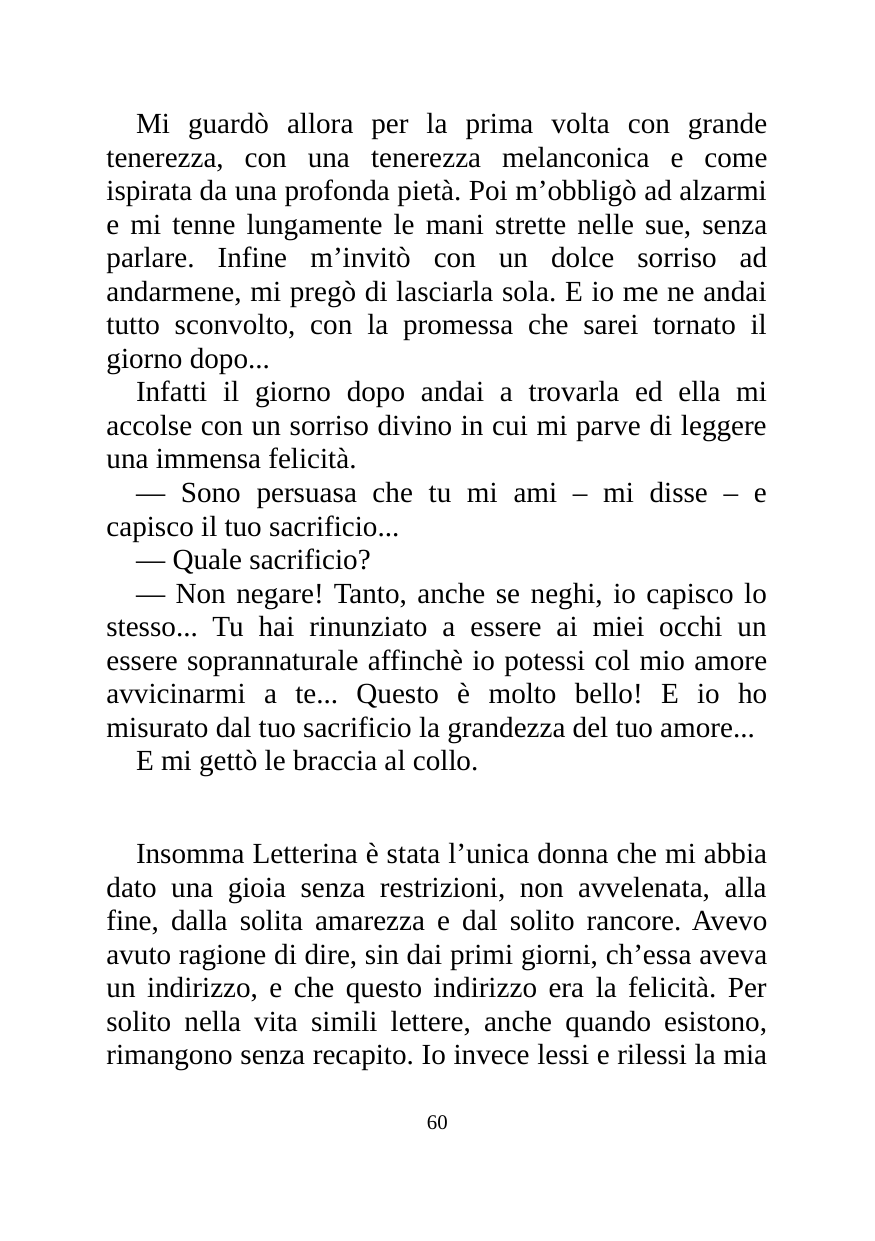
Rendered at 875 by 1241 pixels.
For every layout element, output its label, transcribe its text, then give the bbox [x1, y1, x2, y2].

text — Sono persuasa che tu mi ami – mi disse – e capisco il tuo sacrificio... [106, 475, 768, 542]
text — Quale sacrificio? [106, 542, 768, 576]
text Infatti il giorno dopo andai a trovarla ed ella mi accolse con un sorriso divino in cui mi parve di leggere una immensa felicità. [106, 374, 768, 475]
text — Non negare! Tanto, anche se neghi, io capisco lo stesso... Tu hai rinunziato a essere ai miei occhi un essere soprannaturale affinchè io potessi col mio amore avvicinarmi a te... Questo è molto bello! E io ho misurato dal tuo sacrificio la grandezza del tuo amore... [106, 576, 768, 743]
text Mi guardò allora per la prima volta con grande tenerezza, con una tenerezza melanconica e come ispirata da una profonda pietà. Poi m’obbligò ad alzarmi e mi tenne lungamente le mani strette nelle sue, senza parlare. Infine m’invitò con un dolce sorriso ad andarmene, mi pregò di lasciarla sola. E io me ne andai tutto sconvolto, con la promessa che sarei tornato il giorno dopo... [106, 106, 768, 374]
text Insomma Letterina è stata l’unica donna che mi abbia dato una gioia senza restrizioni, non avvelenata, alla fine, dalla solita amarezza e dal solito rancore. Avevo avuto ragione di dire, sin dai primi giorni, ch’essa aveva un indirizzo, e che questo indirizzo era la felicità. Per solito nella vita simili lettere, anche quando esistono, rimangono senza recapito. Io invece lessi e rilessi la mia [106, 836, 768, 1071]
text E mi gettò le braccia al collo. [106, 743, 768, 777]
